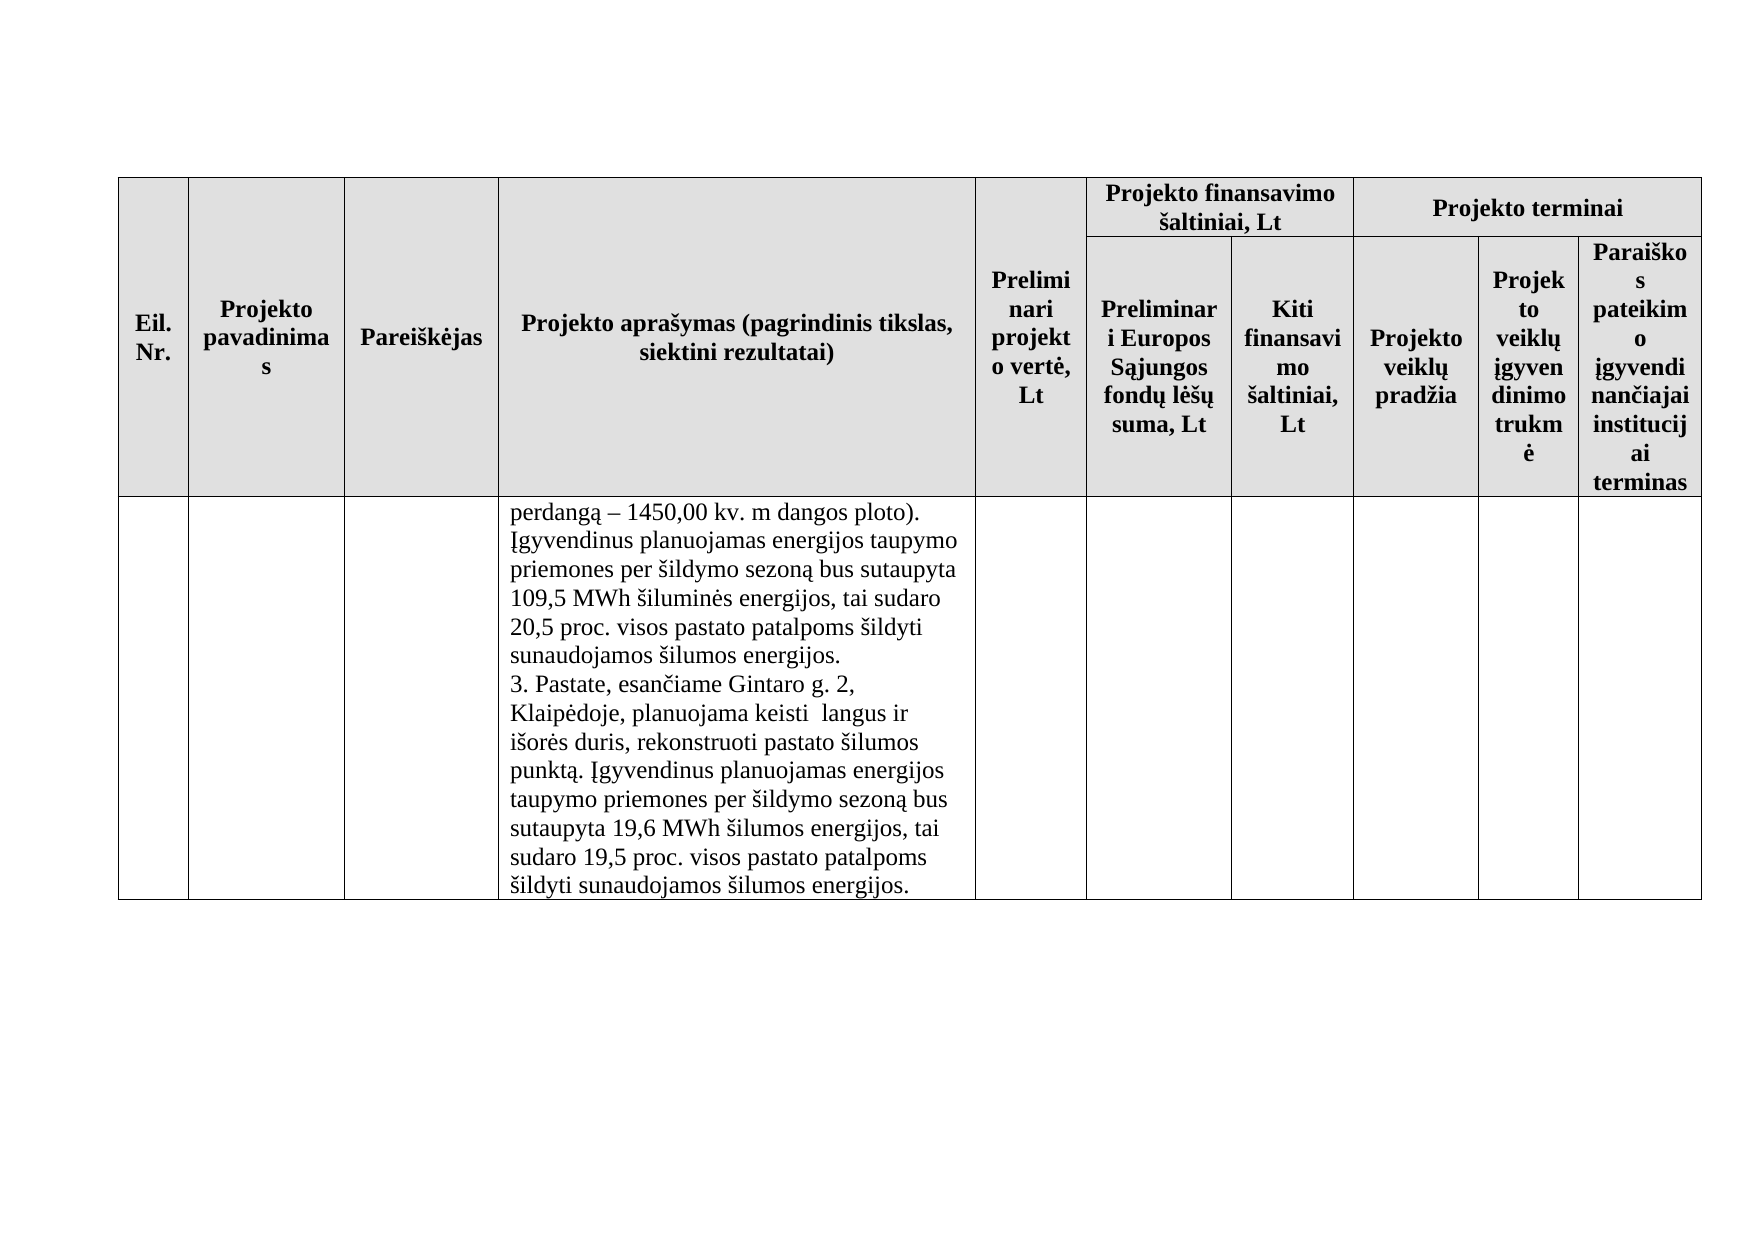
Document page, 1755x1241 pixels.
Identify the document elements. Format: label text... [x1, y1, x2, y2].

table_cell [119, 497, 188, 899]
table_cell - [1232, 497, 1353, 899]
table_header Projekto aprašymas (pagrindinis tikslas, siektini rezultatai) [499, 178, 975, 496]
table_cell Preliminari Europos Sąjungos fondų lėšų suma, Lt [1087, 237, 1231, 496]
table_cell [1579, 497, 1701, 899]
table_cell [1354, 497, 1478, 899]
table_cell [976, 497, 1086, 899]
table_header Projekto terminai [1354, 178, 1701, 236]
table_cell Paraiškos pateikimo įgyvendinančiajai institucijai terminas [1579, 237, 1701, 496]
table_header Eil. Nr. [119, 178, 188, 496]
table_header Projekto pavadinimas [189, 178, 344, 496]
table_cell [189, 497, 344, 899]
table_cell Projekto veiklų įgyvendinimo trukmė [1479, 237, 1578, 496]
table_header Preliminari projekto vertė, Lt [976, 178, 1086, 496]
table_header Projekto finansavimo šaltiniai, Lt [1087, 178, 1353, 236]
table_cell perdangą – 1450,00 kv. m dangos ploto). Įgyvendinus planuojamas energijos taupymo priemones per šildymo sezoną bus sutaupyta 109,5 MWh šiluminės energijos, tai sudaro 20,5 proc. visos pastato patalpoms šildyti sunaudojamos šilumos energijos. 3. Pastate, esančiame Gintaro g. 2, Klaipėdoje, planuojama keisti langus ir išorės duris, rekonstruoti pastato šilumos punktą. Įgyvendinus planuojamas energijos taupymo priemones per šildymo sezoną bus sutaupyta 19,6 MWh šilumos energijos, tai sudaro 19,5 proc. visos pastato patalpoms šildyti sunaudojamos šilumos energijos. [499, 497, 975, 899]
table_cell Projekto veiklų pradžia [1354, 237, 1478, 496]
table_cell [345, 497, 498, 899]
table_cell [1087, 497, 1231, 899]
table_header Pareiškėjas [345, 178, 498, 496]
table_cell [1479, 497, 1578, 899]
table_cell Kiti finansavimo šaltiniai, Lt [1232, 237, 1353, 496]
